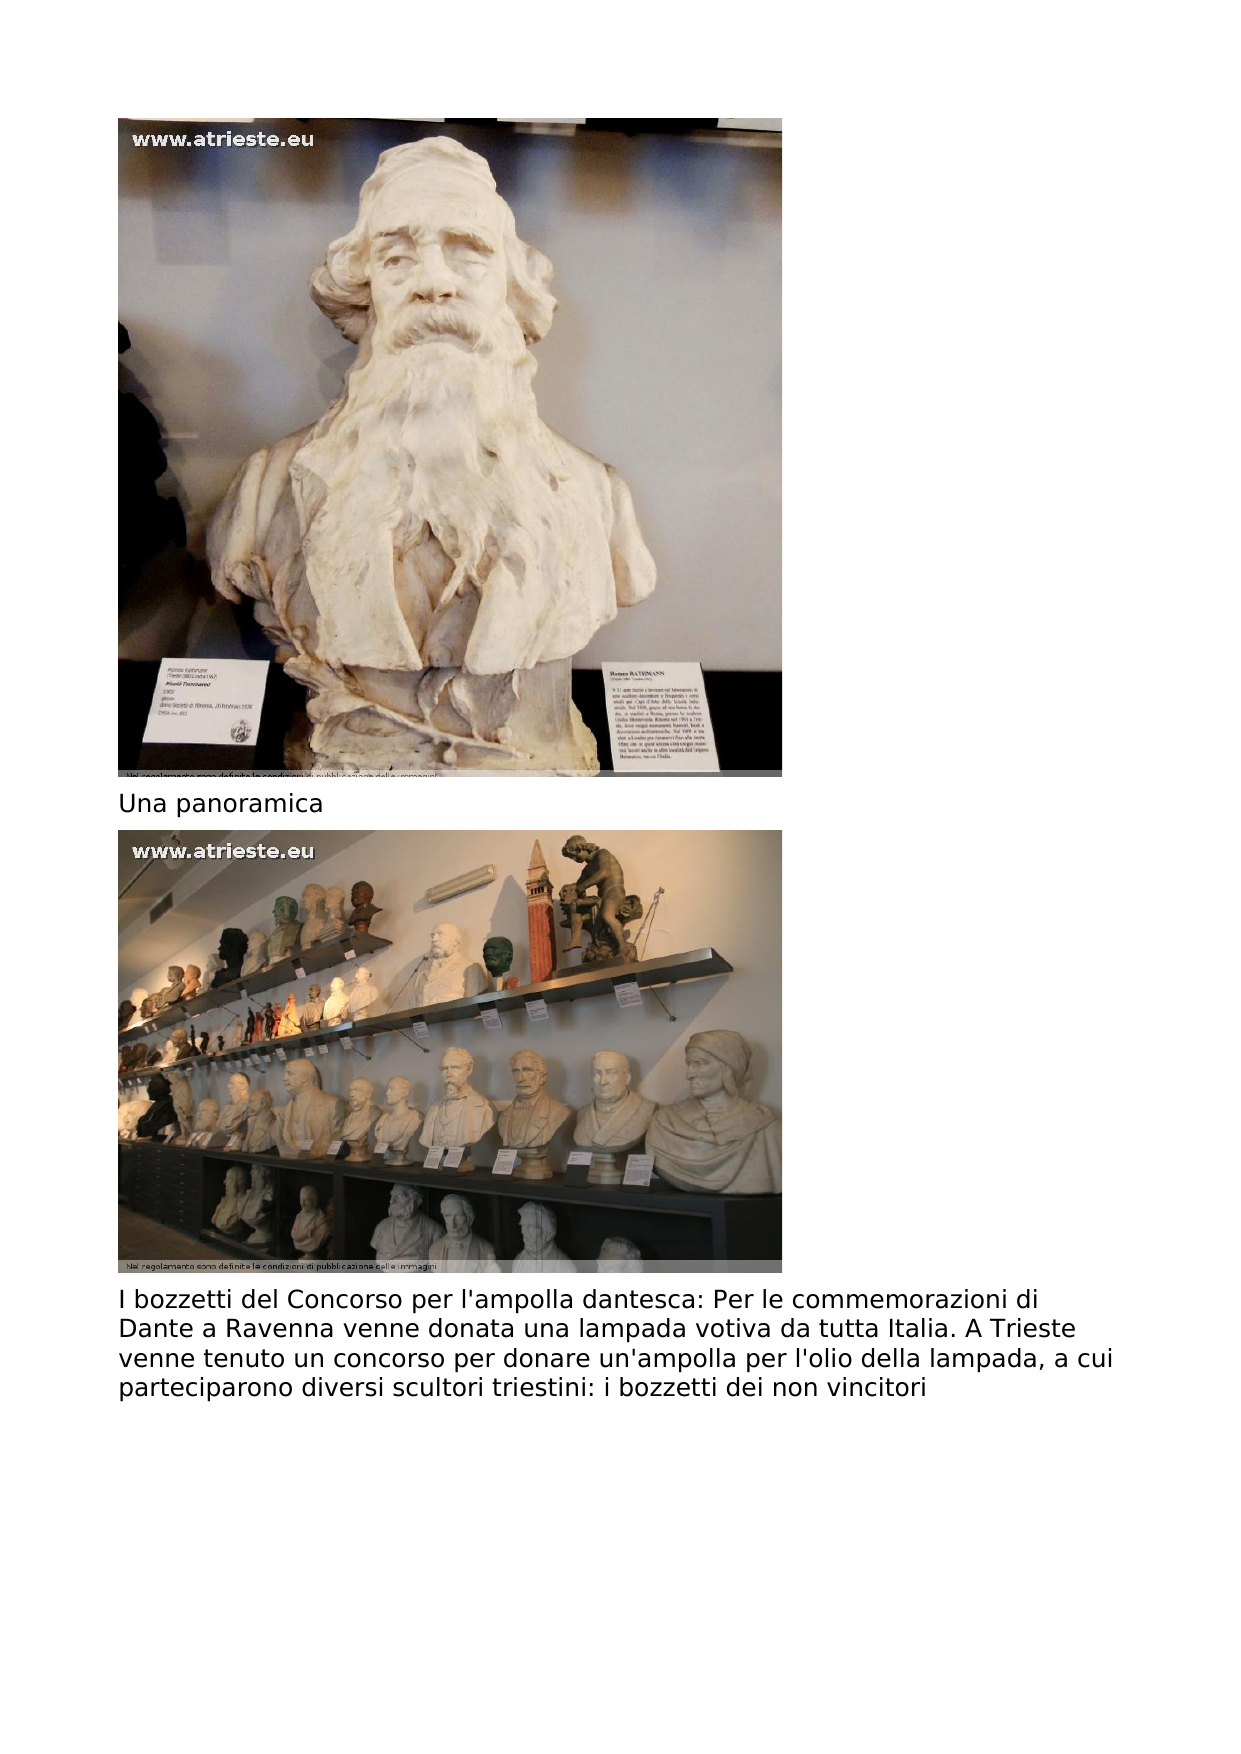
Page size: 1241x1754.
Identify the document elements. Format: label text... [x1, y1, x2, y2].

text I bozzetti del Concorso per l'ampolla dantesca: Per le commemorazioni di Dante a Ravenna venne donata una lampada votiva da tutta Italia. A Trieste venne tenuto un concorso per donare un'ampolla per l'olio della lampada, a cui parteciparono diversi scultori triestini: i bozzetti dei non vincitori [118, 1285, 1122, 1402]
picture [118, 830, 783, 1273]
picture [118, 118, 783, 777]
text Una panoramica [118, 789, 1122, 818]
